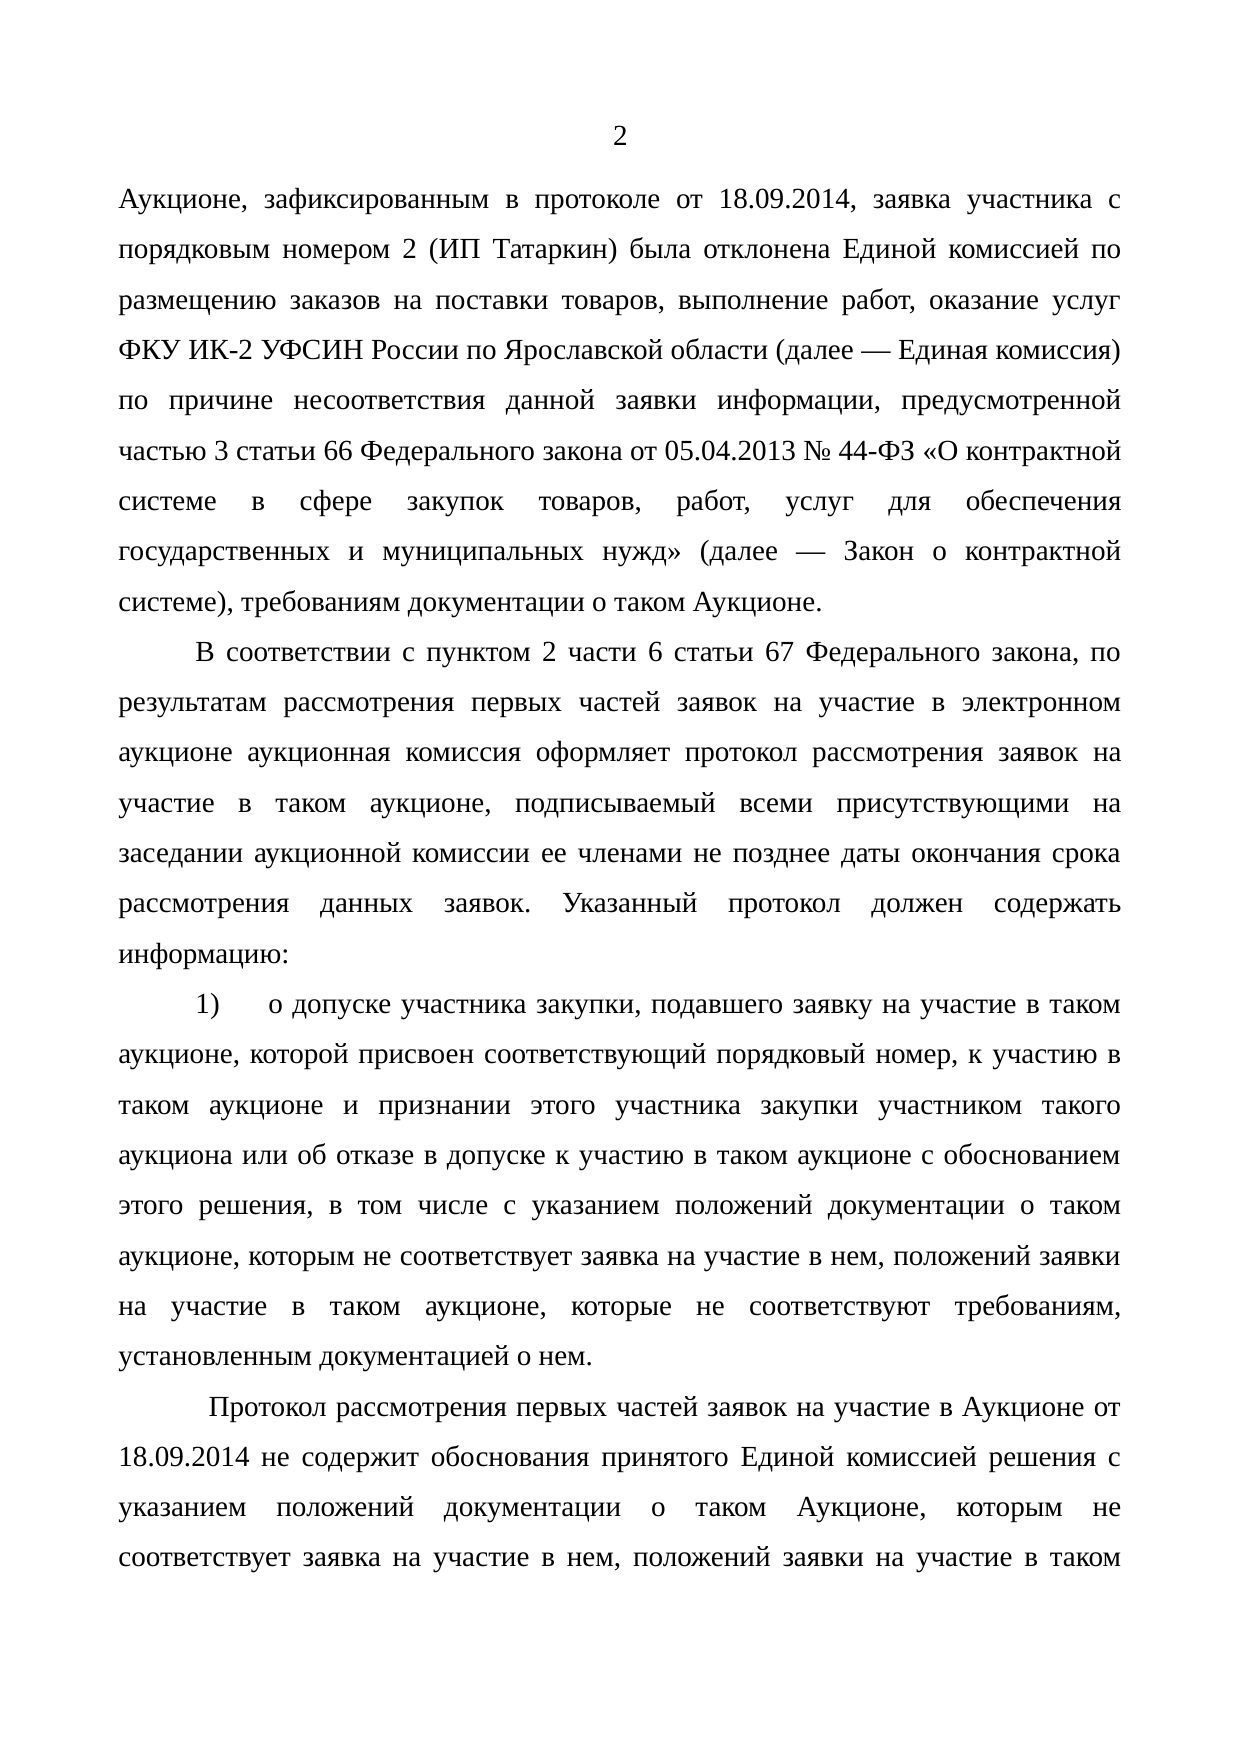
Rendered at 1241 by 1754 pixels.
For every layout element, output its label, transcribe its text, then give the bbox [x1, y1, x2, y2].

text Аукционе, зафиксированным в протоколе от 18.09.2014, заявка участника с порядковым номером 2 (ИП Татаркин) была отклонена Единой комиссией по размещению заказов на поставки товаров, выполнение работ, оказание услуг ФКУ ИК-2 УФСИН России по Ярославской области (далее — Единая комиссия) по причине несоответствия данной заявки информации, предусмотренной частью 3 статьи 66 Федерального закона от 05.04.2013 № 44-ФЗ «О контрактной системе в сфере закупок товаров, работ, услуг для обеспечения государственных и муниципальных нужд» (далее — Закон о контрактной системе), требованиям документации о таком Аукционе. [118, 181, 1122, 617]
list Протокол рассмотрения первых частей заявок на участие в Аукционе от 18.09.2014 не содержит обоснования принятого Единой комиссией решения с указанием положений документации о таком Аукционе, которым не соответствует заявка на участие в нем, положений заявки на участие в таком [118, 1389, 1122, 1573]
list о допуске участника закупки, подавшего заявку на участие в таком аукционе, которой присвоен соответствующий порядковый номер, к участию в таком аукционе и признании этого участника закупки участником такого аукциона или об отказе в допуске к участию в таком аукционе с обоснованием этого решения, в том числе с указанием положений документации о таком аукционе, которым не соответствует заявка на участие в нем, положений заявки на участие в таком аукционе, которые не соответствуют требованиям, установленным документацией о нем. [118, 986, 1122, 1372]
text В соответствии с пунктом 2 части 6 статьи 67 Федерального закона, по результатам рассмотрения первых частей заявок на участие в электронном аукционе аукционная комиссия оформляет протокол рассмотрения заявок на участие в таком аукционе, подписываемый всеми присутствующими на заседании аукционной комиссии ее членами не позднее даты окончания срока рассмотрения данных заявок. Указанный протокол должен содержать информацию: [118, 634, 1122, 969]
